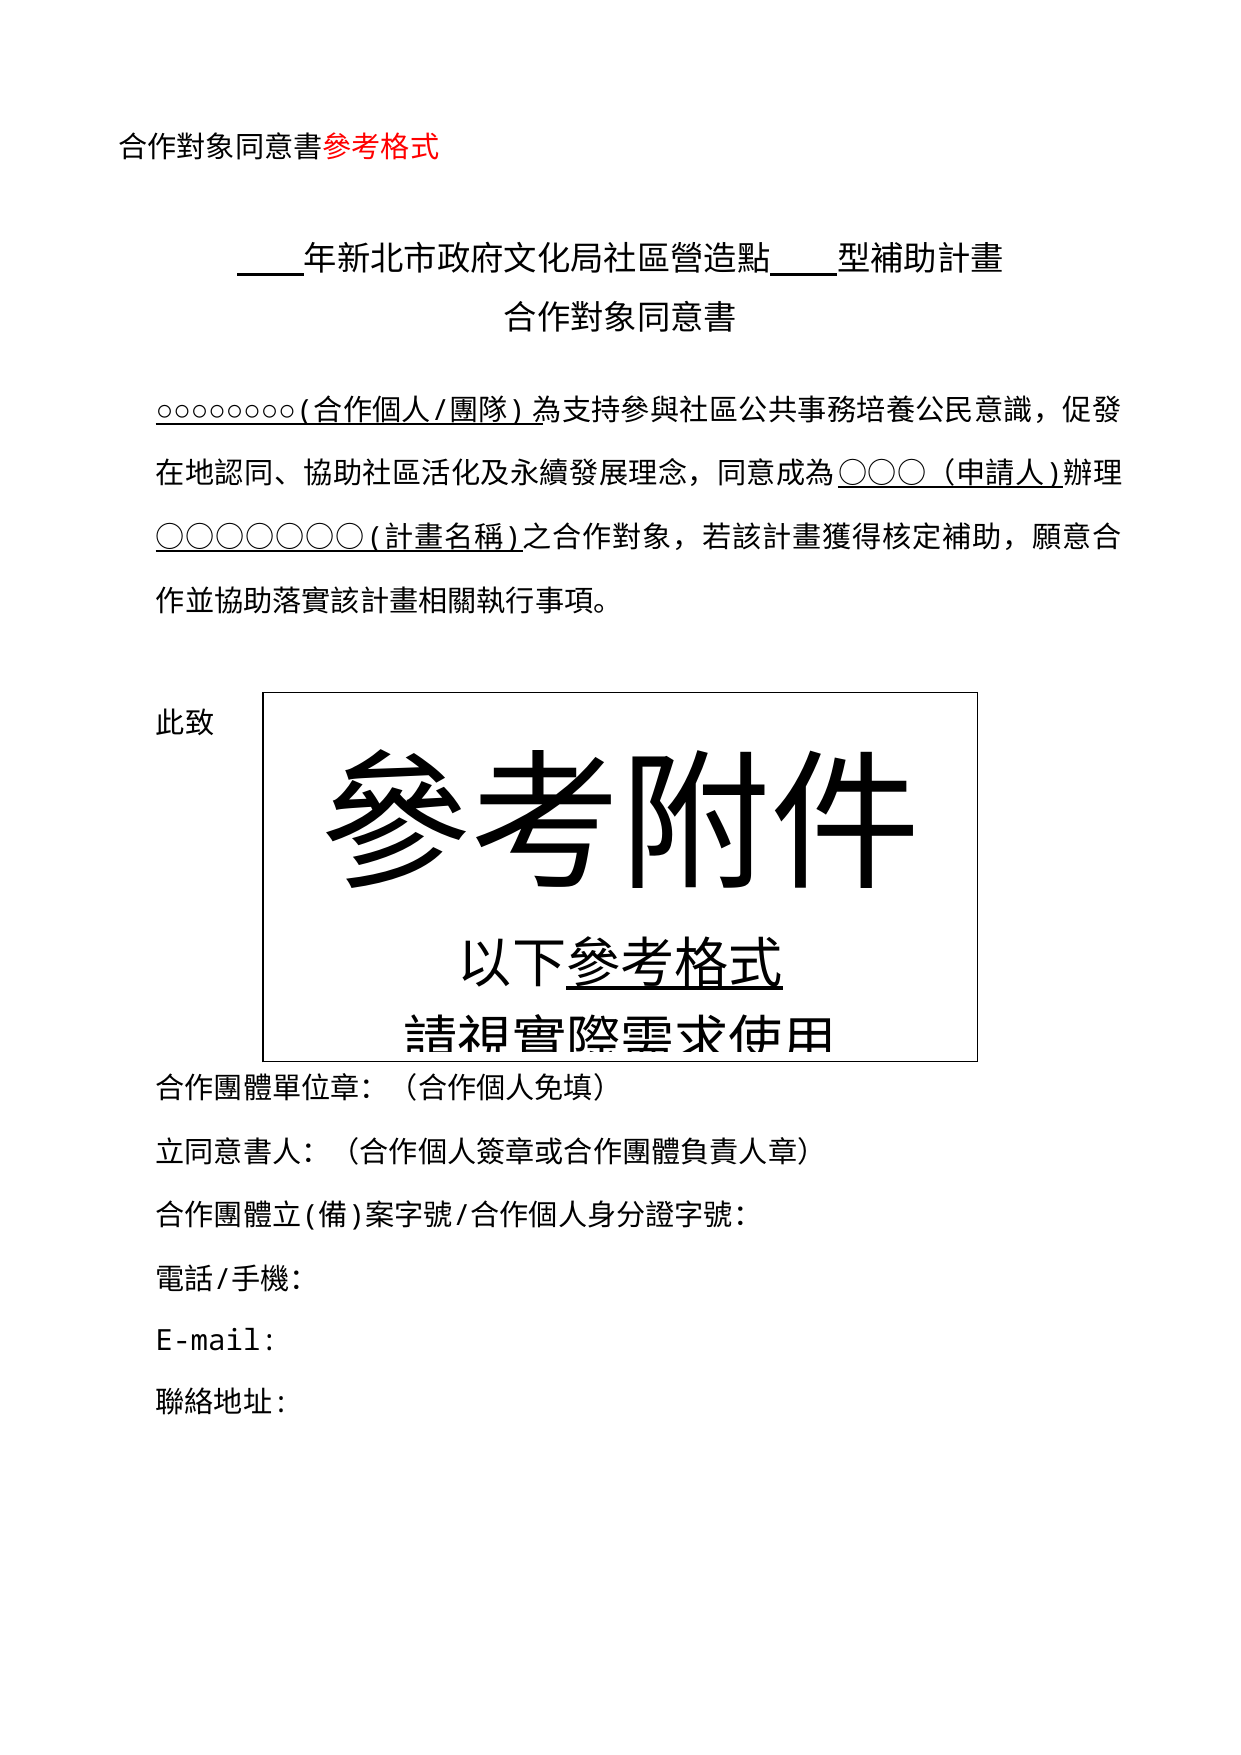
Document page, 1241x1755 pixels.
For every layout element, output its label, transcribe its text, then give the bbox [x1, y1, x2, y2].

text E-mail: [155, 1319, 1122, 1359]
text [978, 700, 1122, 742]
text 聯絡地址: [155, 1378, 1122, 1421]
text ○○○（申請人姓名） [978, 823, 1122, 865]
text 參考附件 [272, 702, 968, 919]
text 年新北市政府文化局社區營造點 型補助計畫 [118, 224, 1122, 282]
text 此致 [156, 700, 262, 742]
text ○○○○○○○○(合作個人/團隊) 為支持參與社區公共事務培養公民意識，促發在地認同、協助社區活化及永續發展理念，同意成為○○○（申請人)辦理○○○○○○○(計畫名稱)之合作對象，若該計畫獲得核定補助，願意合作並協助落實該計畫相關執行事項。 [156, 387, 1122, 619]
text 合作對象同意書 [118, 282, 1122, 341]
text ○○○（申請人姓名） [156, 823, 262, 865]
text 以下參考格式 請視實際需求使用 [272, 919, 968, 1052]
text 電話/手機： [155, 1255, 1122, 1298]
text 合作團體單位章：（合作個人免填） [155, 1065, 1122, 1107]
text 立同意書人：（合作個人簽章或合作團體負責人章） 合作團體立(備)案字號/合作個人身分證字號： [155, 1128, 1122, 1234]
text 合作對象同意書參考格式 [118, 123, 1122, 166]
